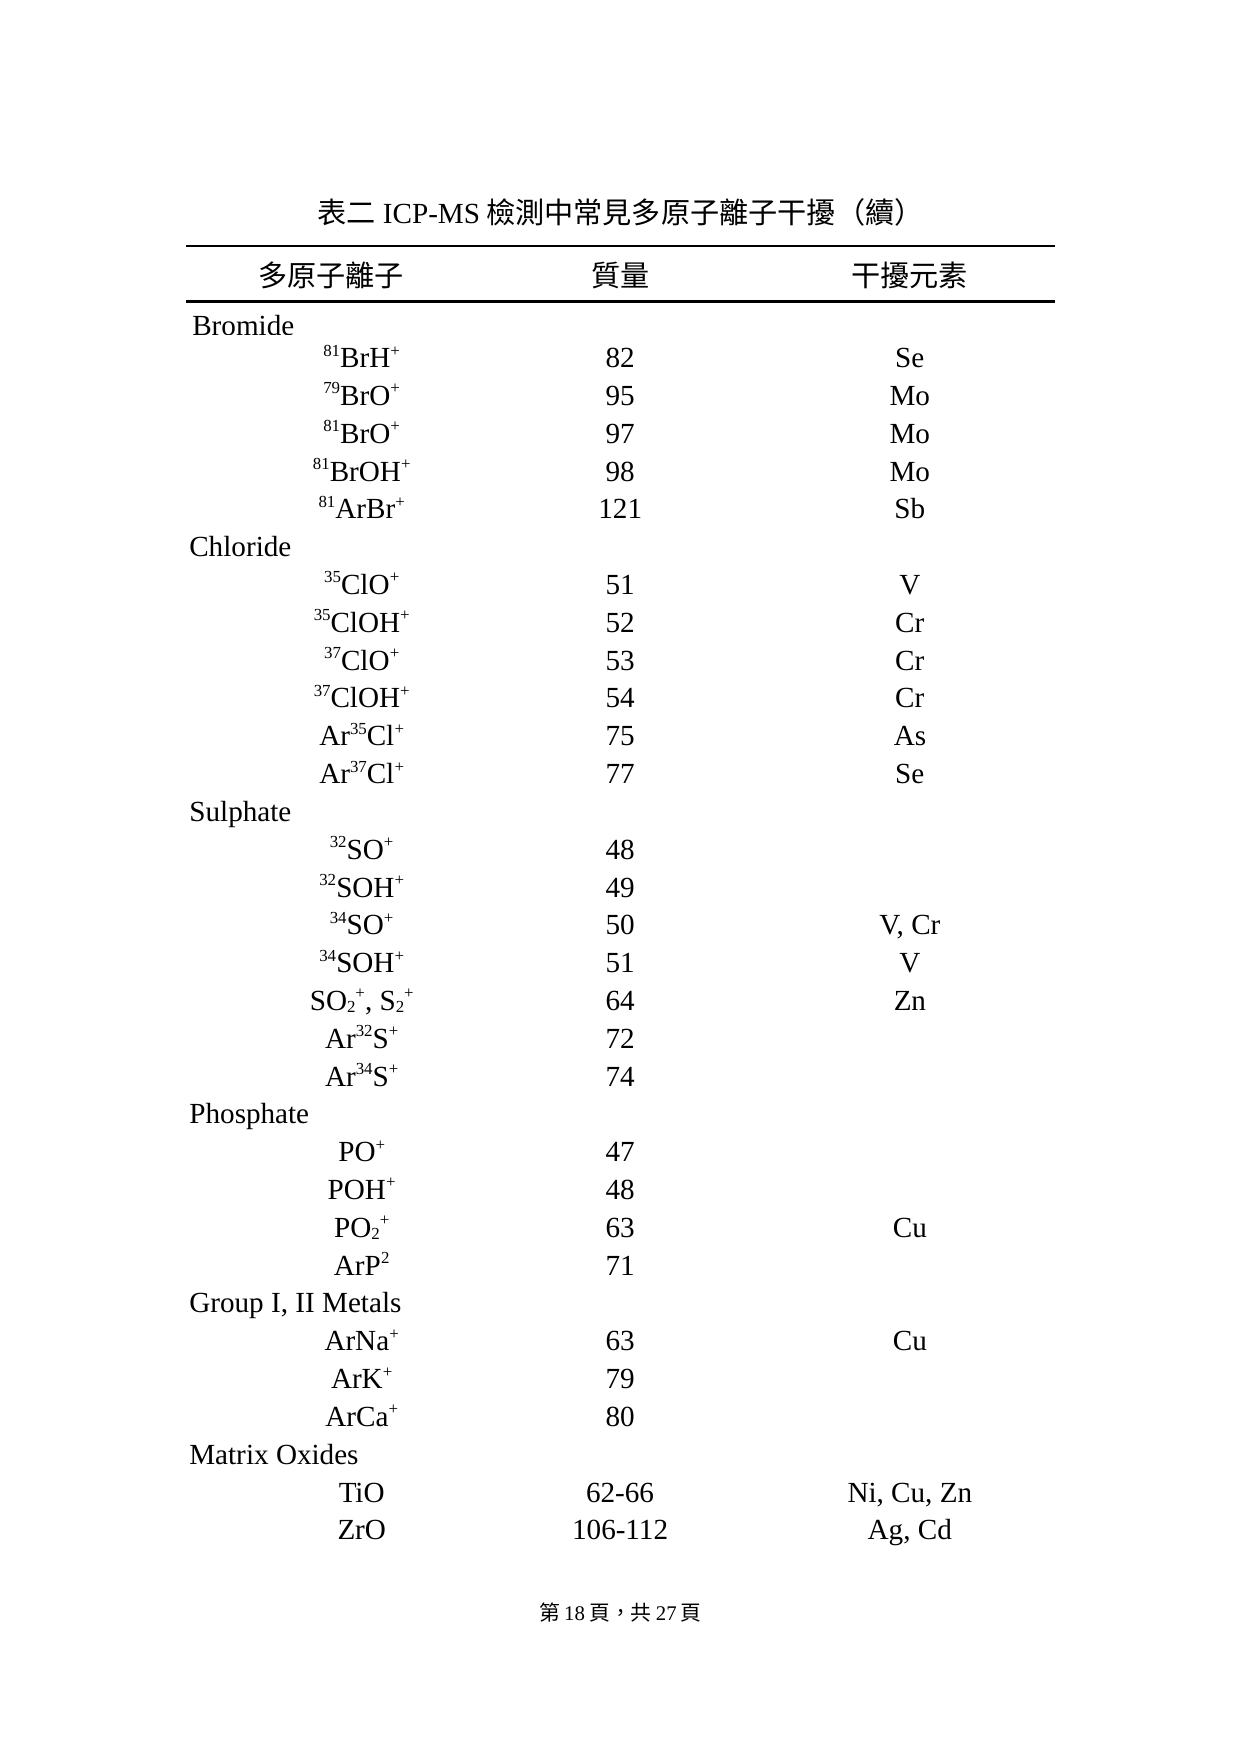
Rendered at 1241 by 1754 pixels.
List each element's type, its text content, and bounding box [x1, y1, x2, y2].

table_cell 81BrOH+ [248, 454, 475, 492]
table_cell [475, 1097, 764, 1134]
table_cell 79BrO+ [248, 378, 475, 416]
table_cell 75 [475, 719, 764, 756]
table_cell 54 [475, 681, 764, 718]
table_cell 49 [475, 870, 764, 907]
table_cell Se [764, 340, 1055, 378]
table_cell [186, 945, 247, 983]
table_cell [475, 1286, 764, 1323]
table_cell [186, 340, 247, 378]
table_cell 48 [475, 1172, 764, 1210]
table_cell As [764, 719, 1055, 756]
table_cell [186, 1021, 247, 1059]
table_cell 35ClOH+ [248, 605, 475, 643]
table_cell [764, 1437, 1055, 1475]
table_cell 95 [475, 378, 764, 416]
table_cell Bromide [186, 303, 475, 340]
table_cell Se [764, 756, 1055, 794]
table_cell [475, 529, 764, 567]
table_cell Matrix Oxides [186, 1437, 475, 1475]
table_cell TiO [248, 1475, 475, 1512]
table_cell 79 [475, 1361, 764, 1399]
table_cell [186, 1172, 247, 1210]
table_cell 63 [475, 1210, 764, 1248]
table_cell [186, 567, 247, 605]
table_cell [764, 832, 1055, 870]
table_cell ArNa+ [248, 1324, 475, 1361]
table_cell V, Cr [764, 908, 1055, 945]
table_cell [186, 908, 247, 945]
table_cell 53 [475, 643, 764, 681]
table_cell 81BrH+ [248, 340, 475, 378]
table_cell [186, 492, 247, 529]
table_cell 97 [475, 416, 764, 454]
text 表二 ICP-MS檢測中常見多原子離子干擾（續） [148, 190, 1092, 232]
table_cell [475, 1437, 764, 1475]
table_cell [186, 1361, 247, 1399]
table_cell Sb [764, 492, 1055, 529]
table_header 干擾元素 [764, 247, 1055, 300]
table_cell V [764, 945, 1055, 983]
table_cell [186, 605, 247, 643]
table_cell Ni, Cu, Zn [764, 1475, 1055, 1512]
table_cell 34SOH+ [248, 945, 475, 983]
table_cell [475, 303, 764, 340]
table_cell SO2+, S2+ [248, 983, 475, 1021]
table_cell [186, 1399, 247, 1437]
table_cell [186, 756, 247, 794]
table_cell [764, 1059, 1055, 1097]
table_cell ArK+ [248, 1361, 475, 1399]
table_cell Ar32S+ [248, 1021, 475, 1059]
table_cell Cr [764, 643, 1055, 681]
table_cell [186, 416, 247, 454]
table_cell Zn [764, 983, 1055, 1021]
table_cell [186, 870, 247, 907]
table_cell Group I, II Metals [186, 1286, 475, 1323]
table_cell 35ClO+ [248, 567, 475, 605]
table_cell 121 [475, 492, 764, 529]
table_cell 34SO+ [248, 908, 475, 945]
table_cell 37ClOH+ [248, 681, 475, 718]
table_cell 52 [475, 605, 764, 643]
table_cell PO+ [248, 1134, 475, 1172]
table_cell [764, 1399, 1055, 1437]
table_cell 64 [475, 983, 764, 1021]
table_cell 50 [475, 908, 764, 945]
table_cell Phosphate [186, 1097, 475, 1134]
table_cell [186, 1134, 247, 1172]
table_cell [764, 1021, 1055, 1059]
table_cell [186, 681, 247, 718]
table_cell [186, 1059, 247, 1097]
table_cell 71 [475, 1248, 764, 1286]
table_cell 82 [475, 340, 764, 378]
table_cell Cu [764, 1324, 1055, 1361]
table_cell Mo [764, 454, 1055, 492]
table_cell [186, 643, 247, 681]
table_cell 51 [475, 567, 764, 605]
table_cell 74 [475, 1059, 764, 1097]
table_cell [186, 378, 247, 416]
table_cell Ar37Cl+ [248, 756, 475, 794]
table_cell 32SO+ [248, 832, 475, 870]
table_cell ZrO [248, 1513, 475, 1550]
table_cell 37ClO+ [248, 643, 475, 681]
table_cell 47 [475, 1134, 764, 1172]
table_cell 77 [475, 756, 764, 794]
table_cell [764, 1097, 1055, 1134]
table_cell ArCa+ [248, 1399, 475, 1437]
table_cell 48 [475, 832, 764, 870]
table_cell 32SOH+ [248, 870, 475, 907]
table_header 多原子離子 [186, 247, 475, 300]
table_cell [764, 794, 1055, 832]
table_cell 106-112 [475, 1513, 764, 1550]
table_cell [764, 1248, 1055, 1286]
table_cell Ar34S+ [248, 1059, 475, 1097]
table_cell POH+ [248, 1172, 475, 1210]
table_cell 63 [475, 1324, 764, 1361]
table_cell Mo [764, 416, 1055, 454]
table_cell Cu [764, 1210, 1055, 1248]
table_cell Ag, Cd [764, 1513, 1055, 1550]
table_cell Ar35Cl+ [248, 719, 475, 756]
table_cell [764, 1286, 1055, 1323]
table_cell [475, 794, 764, 832]
table_cell [186, 1475, 247, 1512]
table_cell [186, 832, 247, 870]
table_cell Cr [764, 605, 1055, 643]
table_cell [764, 303, 1055, 340]
table_cell 81BrO+ [248, 416, 475, 454]
table_cell V [764, 567, 1055, 605]
table_cell Cr [764, 681, 1055, 718]
table_cell [764, 529, 1055, 567]
table_cell [186, 454, 247, 492]
table_cell [186, 1324, 247, 1361]
table_cell Sulphate [186, 794, 475, 832]
table_cell [764, 1361, 1055, 1399]
table_cell 62-66 [475, 1475, 764, 1512]
table_cell [764, 1172, 1055, 1210]
table_header 質量 [475, 247, 764, 300]
table_cell 80 [475, 1399, 764, 1437]
table_cell [186, 983, 247, 1021]
table_cell PO2+ [248, 1210, 475, 1248]
table_cell [186, 1210, 247, 1248]
table_cell [764, 1134, 1055, 1172]
table_cell [764, 870, 1055, 907]
table_cell 72 [475, 1021, 764, 1059]
table_cell Mo [764, 378, 1055, 416]
table_cell Chloride [186, 529, 475, 567]
table_cell 51 [475, 945, 764, 983]
table_cell [186, 719, 247, 756]
table_cell [186, 1513, 247, 1550]
table_cell ArP2 [248, 1248, 475, 1286]
table_cell [186, 1248, 247, 1286]
table_cell 81ArBr+ [248, 492, 475, 529]
table_cell 98 [475, 454, 764, 492]
